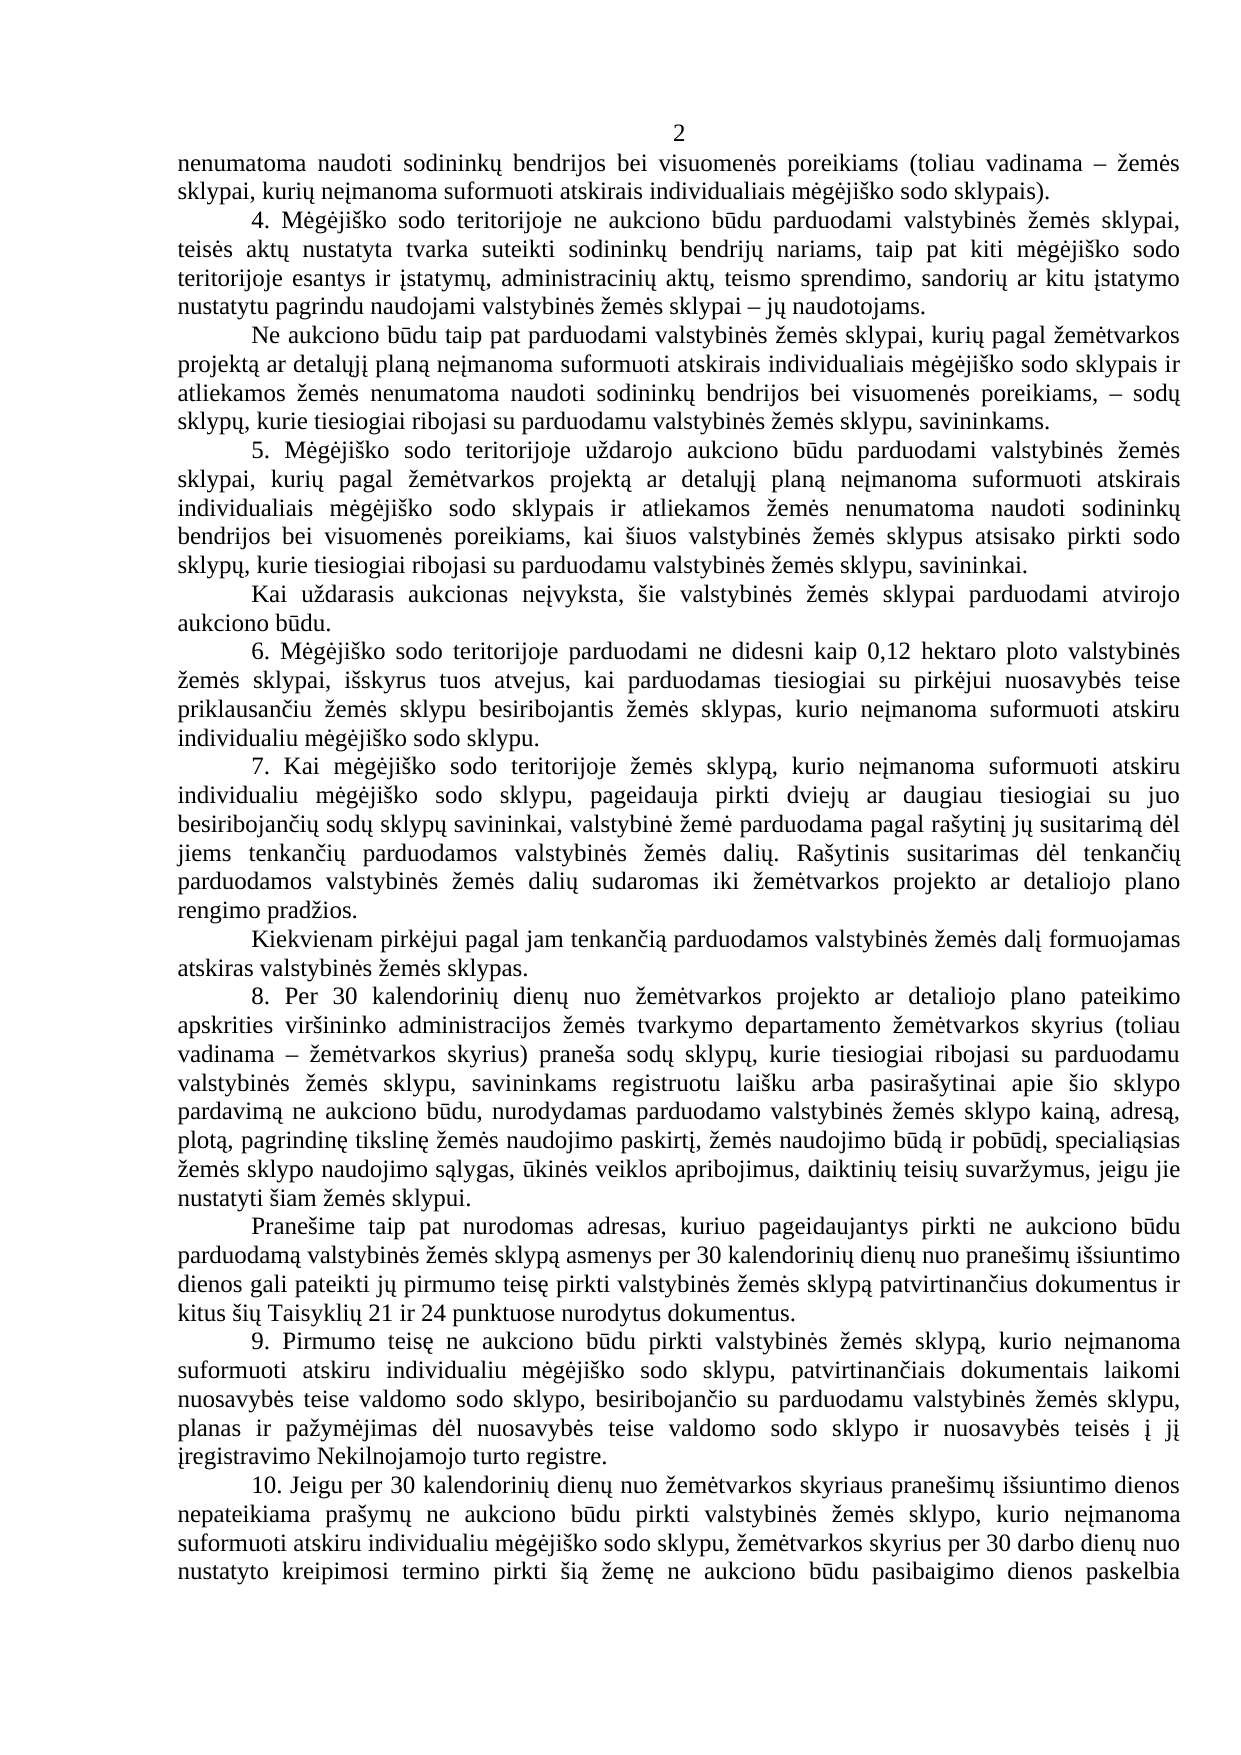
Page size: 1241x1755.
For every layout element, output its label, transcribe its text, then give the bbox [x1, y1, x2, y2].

text 9. Pirmumo teisę ne aukciono būdu pirkti valstybinės žemės sklypą, kurio neįmanoma suformuoti atskiru individualiu mėgėjiško sodo sklypu, patvirtinančiais dokumentais laikomi nuosavybės teise valdomo sodo sklypo, besiribojančio su parduodamu valstybinės žemės sklypu, planas ir pažymėjimas dėl nuosavybės teise valdomo sodo sklypo ir nuosavybės teisės į jį įregistravimo Nekilnojamojo turto registre. [177, 1326, 1181, 1470]
text nenumatoma naudoti sodininkų bendrijos bei visuomenės poreikiams (toliau vadinama – žemės sklypai, kurių neįmanoma suformuoti atskirais individualiais mėgėjiško sodo sklypais). [177, 148, 1181, 205]
text Pranešime taip pat nurodomas adresas, kuriuo pageidaujantys pirkti ne aukciono būdu parduodamą valstybinės žemės sklypą asmenys per 30 kalendorinių dienų nuo pranešimų išsiuntimo dienos gali pateikti jų pirmumo teisę pirkti valstybinės žemės sklypą patvirtinančius dokumentus ir kitus šių Taisyklių 21 ir 24 punktuose nurodytus dokumentus. [177, 1211, 1181, 1326]
text 5. Mėgėjiško sodo teritorijoje uždarojo aukciono būdu parduodami valstybinės žemės sklypai, kurių pagal žemėtvarkos projektą ar detalųjį planą neįmanoma suformuoti atskirais individualiais mėgėjiško sodo sklypais ir atliekamos žemės nenumatoma naudoti sodininkų bendrijos bei visuomenės poreikiams, kai šiuos valstybinės žemės sklypus atsisako pirkti sodo sklypų, kurie tiesiogiai ribojasi su parduodamu valstybinės žemės sklypu, savininkai. [177, 435, 1181, 579]
text Kai uždarasis aukcionas neįvyksta, šie valstybinės žemės sklypai parduodami atvirojo aukciono būdu. [177, 579, 1181, 636]
text 8. Per 30 kalendorinių dienų nuo žemėtvarkos projekto ar detaliojo plano pateikimo apskrities viršininko administracijos žemės tvarkymo departamento žemėtvarkos skyrius (toliau vadinama – žemėtvarkos skyrius) praneša sodų sklypų, kurie tiesiogiai ribojasi su parduodamu valstybinės žemės sklypu, savininkams registruotu laišku arba pasirašytinai apie šio sklypo pardavimą ne aukciono būdu, nurodydamas parduodamo valstybinės žemės sklypo kainą, adresą, plotą, pagrindinę tikslinę žemės naudojimo paskirtį, žemės naudojimo būdą ir pobūdį, specialiąsias žemės sklypo naudojimo sąlygas, ūkinės veiklos apribojimus, daiktinių teisių suvaržymus, jeigu jie nustatyti šiam žemės sklypui. [177, 981, 1181, 1211]
text 4. Mėgėjiško sodo teritorijoje ne aukciono būdu parduodami valstybinės žemės sklypai, teisės aktų nustatyta tvarka suteikti sodininkų bendrijų nariams, taip pat kiti mėgėjiško sodo teritorijoje esantys ir įstatymų, administracinių aktų, teismo sprendimo, sandorių ar kitu įstatymo nustatytu pagrindu naudojami valstybinės žemės sklypai – jų naudotojams. [177, 205, 1181, 320]
text 7. Kai mėgėjiško sodo teritorijoje žemės sklypą, kurio neįmanoma suformuoti atskiru individualiu mėgėjiško sodo sklypu, pageidauja pirkti dviejų ar daugiau tiesiogiai su juo besiribojančių sodų sklypų savininkai, valstybinė žemė parduodama pagal rašytinį jų susitarimą dėl jiems tenkančių parduodamos valstybinės žemės dalių. Rašytinis susitarimas dėl tenkančių parduodamos valstybinės žemės dalių sudaromas iki žemėtvarkos projekto ar detaliojo plano rengimo pradžios. [177, 751, 1181, 924]
text Ne aukciono būdu taip pat parduodami valstybinės žemės sklypai, kurių pagal žemėtvarkos projektą ar detalųjį planą neįmanoma suformuoti atskirais individualiais mėgėjiško sodo sklypais ir atliekamos žemės nenumatoma naudoti sodininkų bendrijos bei visuomenės poreikiams, – sodų sklypų, kurie tiesiogiai ribojasi su parduodamu valstybinės žemės sklypu, savininkams. [177, 320, 1181, 435]
text 6. Mėgėjiško sodo teritorijoje parduodami ne didesni kaip 0,12 hektaro ploto valstybinės žemės sklypai, išskyrus tuos atvejus, kai parduodamas tiesiogiai su pirkėjui nuosavybės teise priklausančiu žemės sklypu besiribojantis žemės sklypas, kurio neįmanoma suformuoti atskiru individualiu mėgėjiško sodo sklypu. [177, 636, 1181, 751]
text Kiekvienam pirkėjui pagal jam tenkančią parduodamos valstybinės žemės dalį formuojamas atskiras valstybinės žemės sklypas. [177, 924, 1181, 981]
text 10. Jeigu per 30 kalendorinių dienų nuo žemėtvarkos skyriaus pranešimų išsiuntimo dienos nepateikiama prašymų ne aukciono būdu pirkti valstybinės žemės sklypo, kurio neįmanoma suformuoti atskiru individualiu mėgėjiško sodo sklypu, žemėtvarkos skyrius per 30 darbo dienų nuo nustatyto kreipimosi termino pirkti šią žemę ne aukciono būdu pasibaigimo dienos paskelbia [177, 1470, 1181, 1585]
